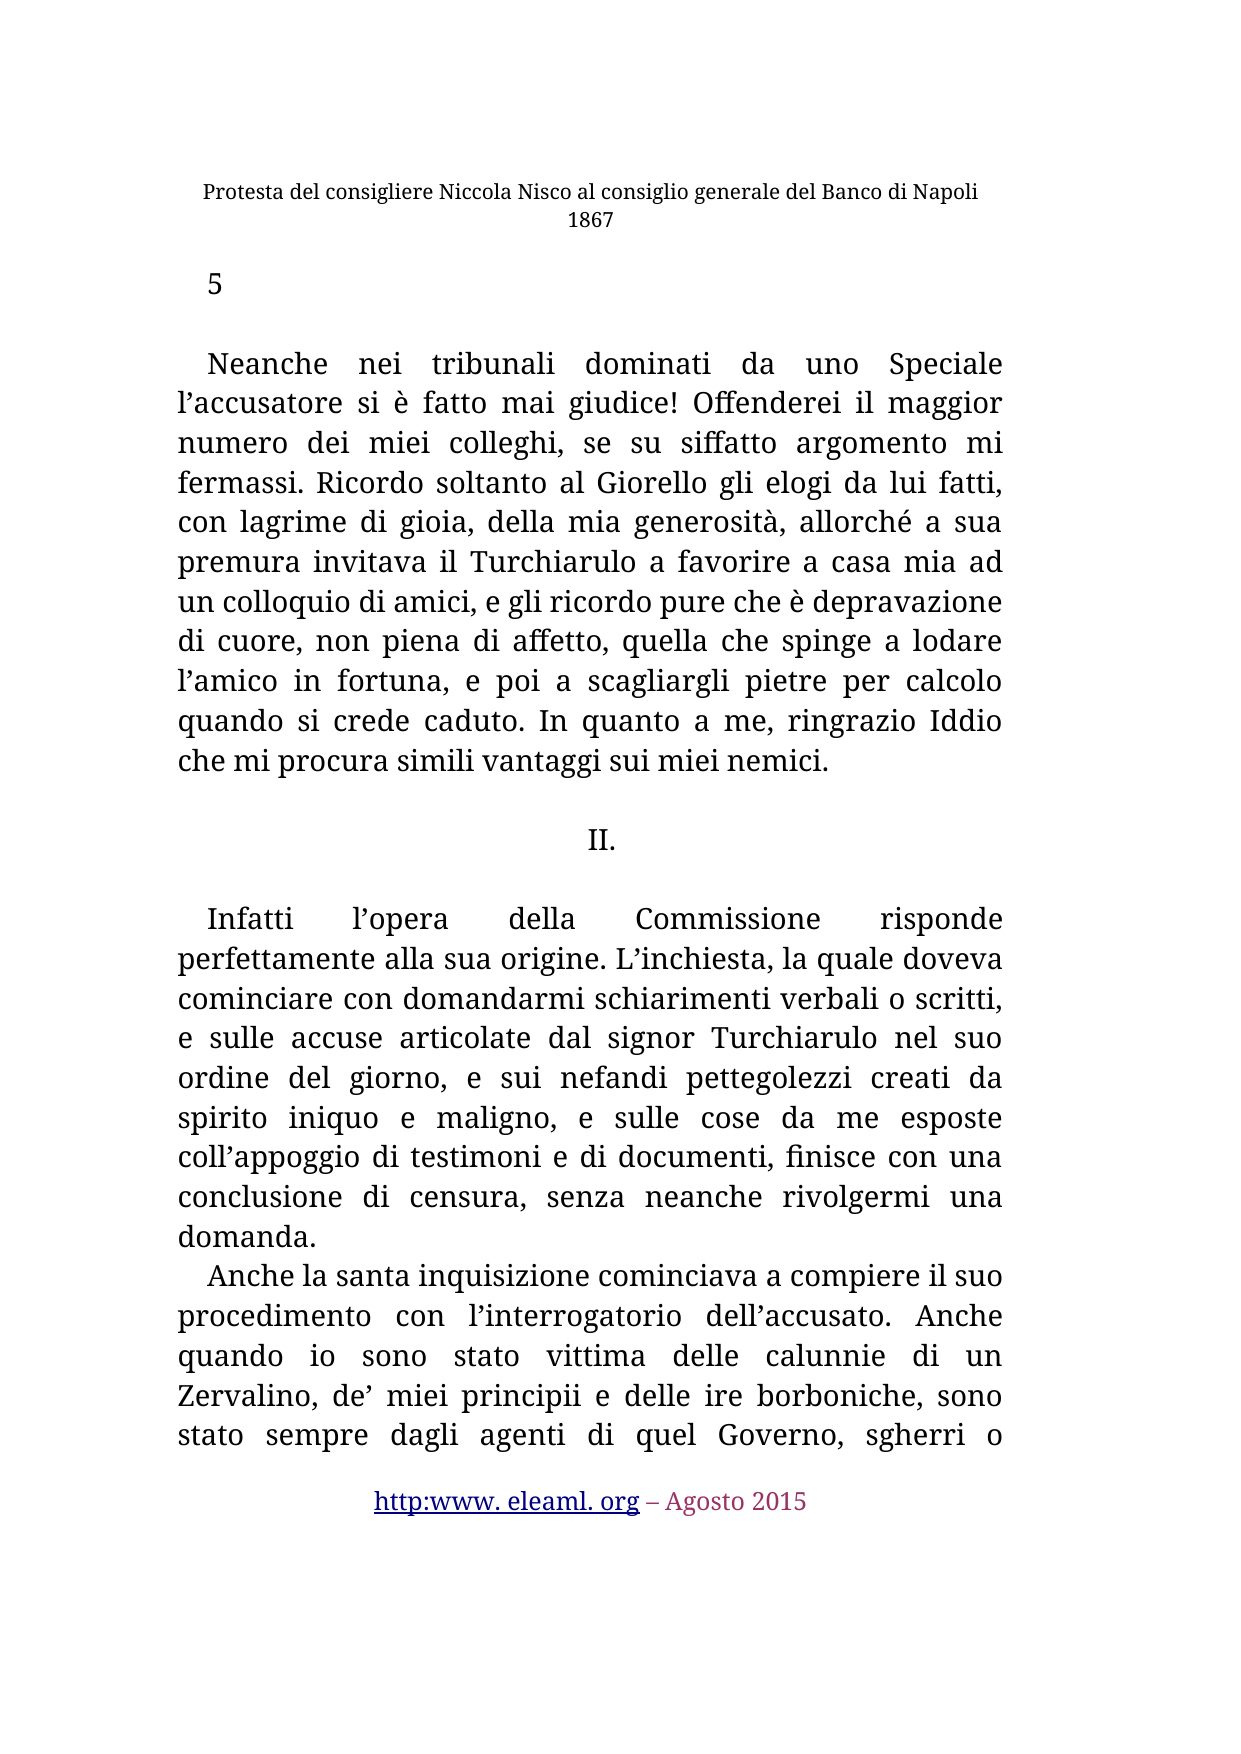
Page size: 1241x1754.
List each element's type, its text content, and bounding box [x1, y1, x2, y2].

text II. [177, 819, 1004, 859]
text Anche la santa inquisizione cominciava a compiere il suo procedimento con l’interrogatorio dell’accusato. Anche quando io sono stato vittima delle calunnie di un Zervalino, de’ miei principii e delle ire borboniche, sono stato sempre dagli agenti di quel Governo, sgherri o [177, 1256, 1004, 1454]
text Infatti l’opera della Commissione risponde perfettamente alla sua origine. L’inchiesta, la quale doveva cominciare con domandarmi schiarimenti verbali o scritti, e sulle accuse articolate dal signor Turchiarulo nel suo ordine del giorno, e sui nefandi pettegolezzi creati da spirito iniquo e maligno, e sulle cose da me esposte coll’appoggio di testimoni e di documenti, finisce con una conclusione di censura, senza neanche rivolgermi una domanda. [177, 898, 1004, 1256]
text 5 [177, 263, 1004, 303]
text Neanche nei tribunali dominati da uno Speciale l’accusatore si è fatto mai giudice! Offenderei il maggior numero dei miei colleghi, se su siffatto argomento mi fermassi. Ricordo soltanto al Giorello gli elogi da lui fatti, con lagrime di gioia, della mia generosità, allorché a sua premura invitava il Turchiarulo a favorire a casa mia ad un colloquio di amici, e gli ricordo pure che è depravazione di cuore, non piena di affetto, quella che spinge a lodare l’amico in fortuna, e poi a scagliargli pietre per calcolo quando si crede caduto. In quanto a me, ringrazio Iddio che mi procura simili vantaggi sui miei nemici. [177, 343, 1004, 779]
